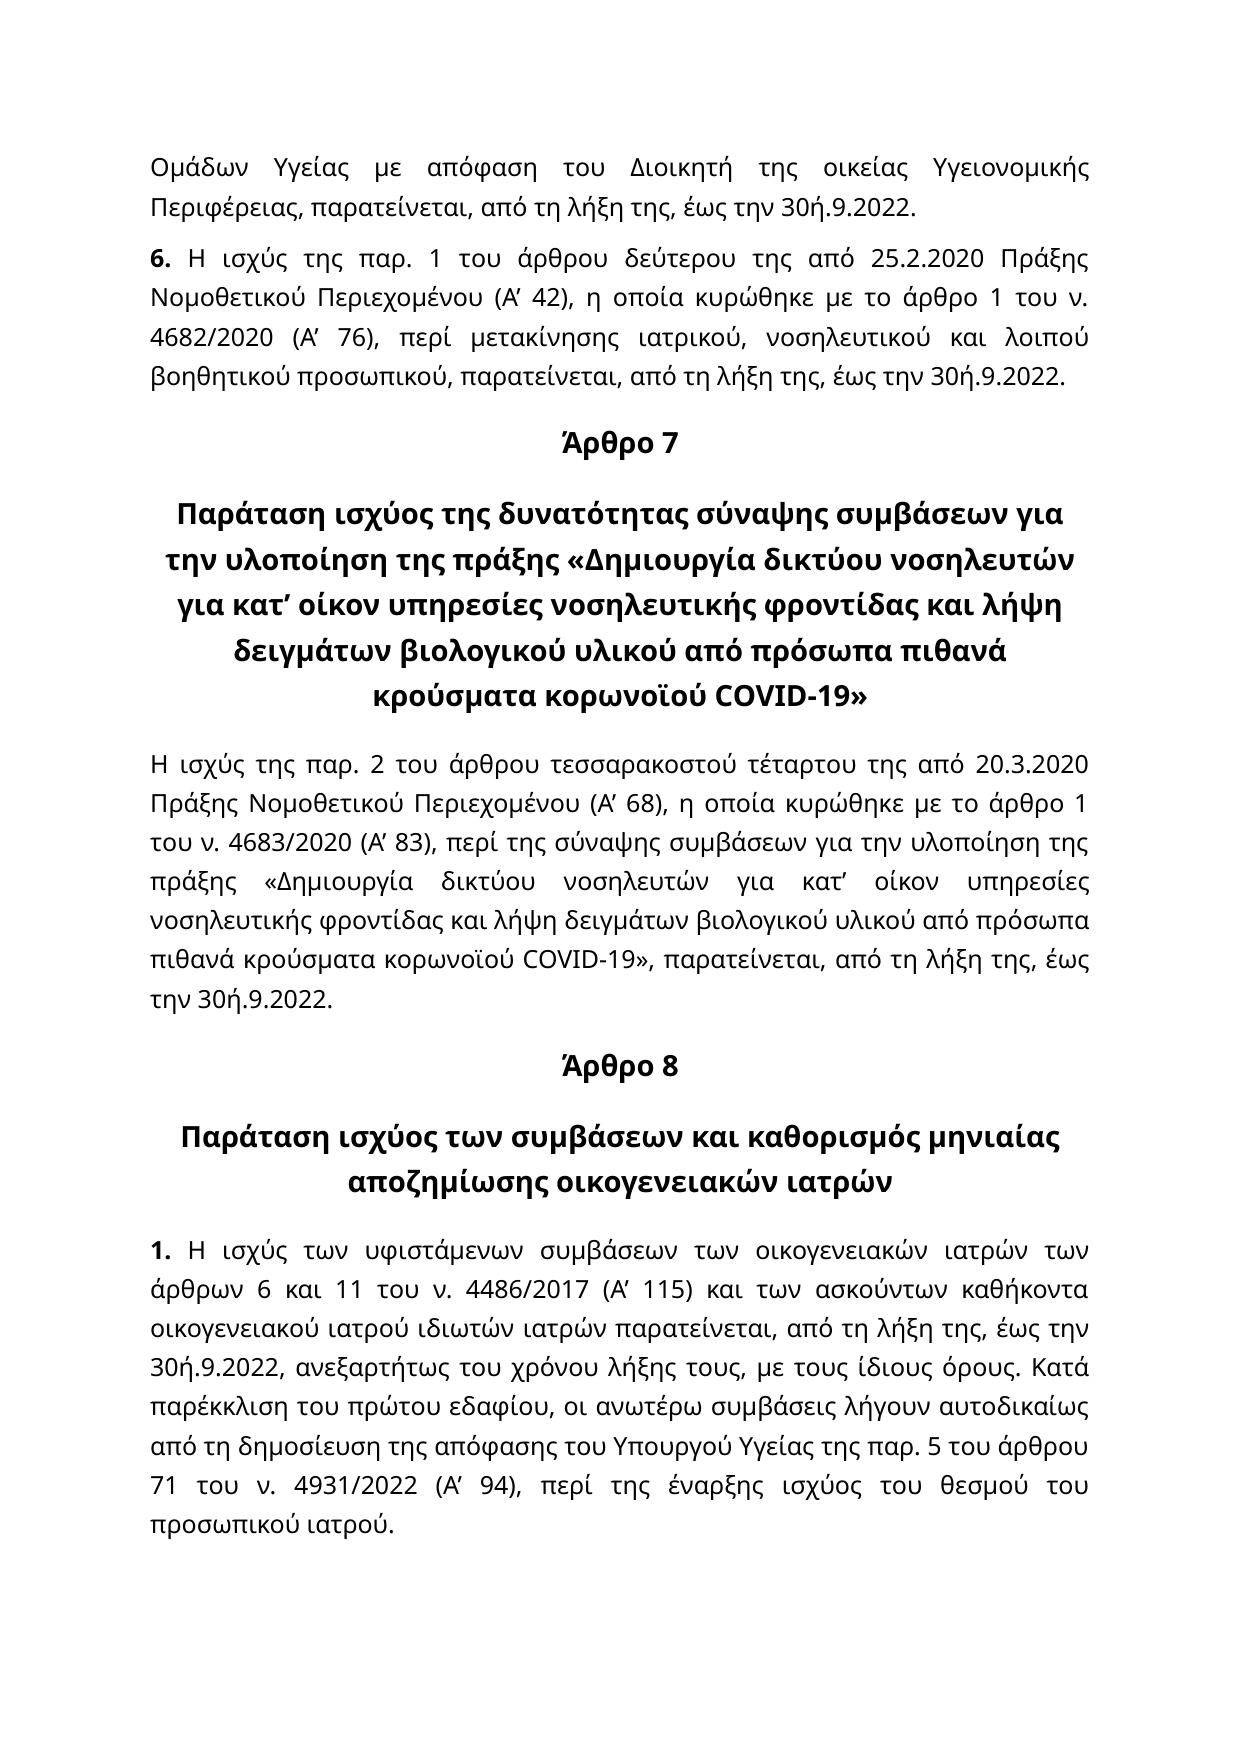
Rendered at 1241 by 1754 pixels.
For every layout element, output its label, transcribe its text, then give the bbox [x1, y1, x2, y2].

text 1. Η ισχύς των υφιστάμενων συμβάσεων των οικογενειακών ιατρών των άρθρων 6 και 11 του ν. 4486/2017 (Α’ 115) και των ασκούντων καθήκοντα οικογενειακού ιατρού ιδιωτών ιατρών παρατείνεται, από τη λήξη της, έως την 30ή.9.2022, ανεξαρτήτως του χρόνου λήξης τους, με τους ίδιους όρους. Κατά παρέκκλιση του πρώτου εδαφίου, οι ανωτέρω συμβάσεις λήγουν αυτοδικαίως από τη δημοσίευση της απόφασης του Υπουργού Υγείας της παρ. 5 του άρθρου 71 του ν. 4931/2022 (Α’ 94), περί της έναρξης ισχύος του θεσμού του προσωπικού ιατρού. [150, 1232, 1090, 1541]
subtitle Παράταση ισχύος της δυνατότητας σύναψης συμβάσεων για την υλοποίηση της πράξης «Δημιουργία δικτύου νοσηλευτών για κατ’ οίκον υπηρεσίες νοσηλευτικής φροντίδας και λήψη δειγμάτων βιολογικού υλικού από πρόσωπα πιθανά κρούσματα κορωνοϊού COVID-19» [150, 493, 1090, 715]
subtitle Άρθρο 7 [150, 422, 1090, 462]
text 6. Η ισχύς της παρ. 1 του άρθρου δεύτερου της από 25.2.2020 Πράξης Νομοθετικού Περιεχομένου (Α’ 42), η οποία κυρώθηκε με το άρθρο 1 του ν. 4682/2020 (Α’ 76), περί μετακίνησης ιατρικού, νοσηλευτικού και λοιπού βοηθητικού προσωπικού, παρατείνεται, από τη λήξη της, έως την 30ή.9.2022. [150, 241, 1090, 392]
subtitle Άρθρο 8 [150, 1045, 1090, 1085]
subtitle Παράταση ισχύος των συμβάσεων και καθορισμός μηνιαίας αποζημίωσης οικογενειακών ιατρών [150, 1116, 1090, 1201]
text Ομάδων Υγείας με απόφαση του Διοικητή της οικείας Υγειονομικής Περιφέρειας, παρατείνεται, από τη λήξη της, έως την 30ή.9.2022. [150, 150, 1090, 223]
text Η ισχύς της παρ. 2 του άρθρου τεσσαρακοστού τέταρτου της από 20.3.2020 Πράξης Νομοθετικού Περιεχομένου (Α’ 68), η οποία κυρώθηκε με το άρθρο 1 του ν. 4683/2020 (Α’ 83), περί της σύναψης συμβάσεων για την υλοποίηση της πράξης «Δημιουργία δικτύου νοσηλευτών για κατ’ οίκον υπηρεσίες νοσηλευτικής φροντίδας και λήψη δειγμάτων βιολογικού υλικού από πρόσωπα πιθανά κρούσματα κορωνοϊού COVID-19», παρατείνεται, από τη λήξη της, έως την 30ή.9.2022. [150, 746, 1090, 1015]
